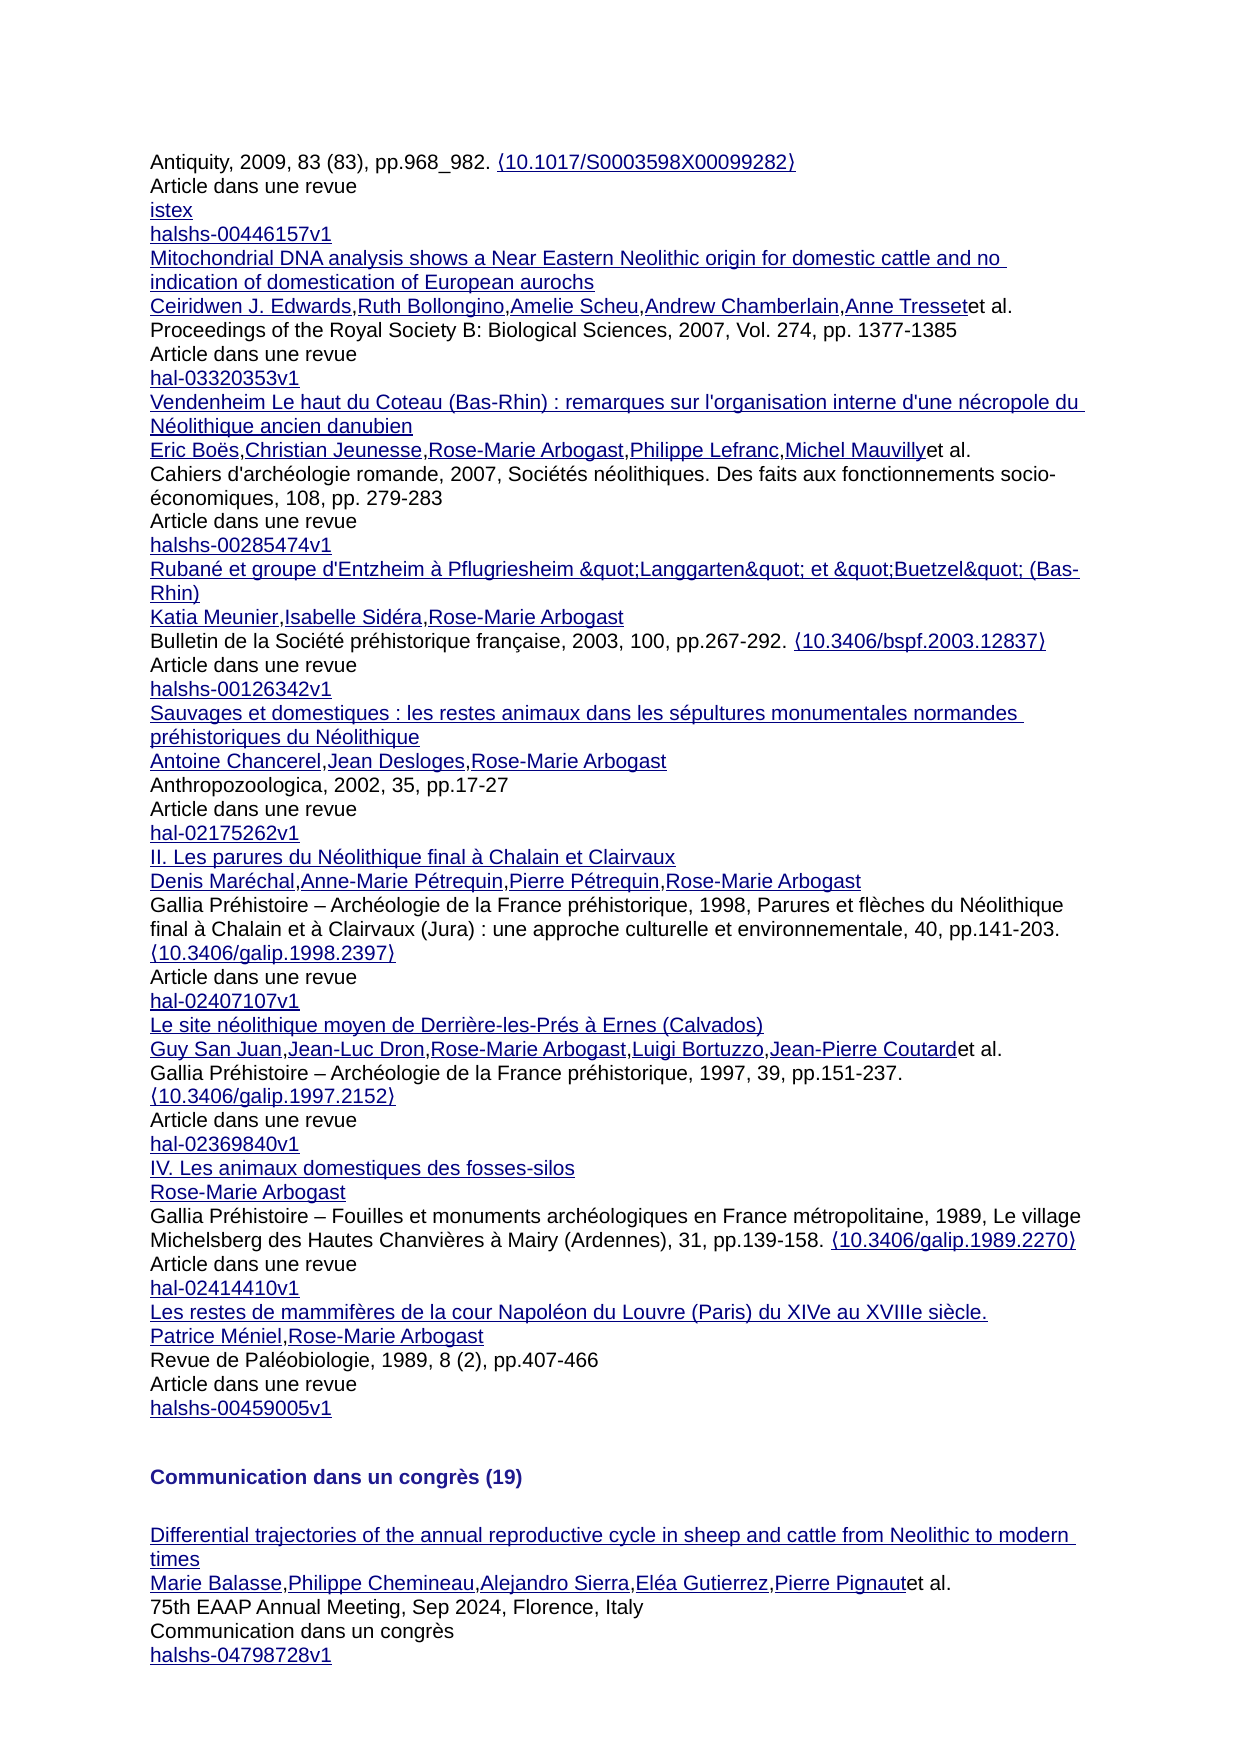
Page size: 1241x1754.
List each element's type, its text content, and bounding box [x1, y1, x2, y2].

table_cell II. Les parures du Néolithique final à Chalain et Clairvaux Denis Maréchal,Anne-Marie Pétrequin,Pierre Pétrequin,Rose-Marie Arbogast Gallia Préhistoire – Archéologie de la France préhistorique, 1998, Parures et flèches du Néolithique final à Chalain et à Clairvaux (Jura) : une approche culturelle et environnementale, 40, pp.141-203. ⟨10.3406/galip.1998.2397⟩ Article dans une revue hal-02407107v1 [150, 845, 1090, 1012]
table_cell Rubané et groupe d'Entzheim à Pflugriesheim &quot;Langgarten&quot; et &quot;Buetzel&quot; (Bas-Rhin) Katia Meunier,Isabelle Sidéra,Rose-Marie Arbogast Bulletin de la Société préhistorique française, 2003, 100, pp.267-292. ⟨10.3406/bspf.2003.12837⟩ Article dans une revue halshs-00126342v1 [150, 557, 1090, 701]
table_header Differential trajectories of the annual reproductive cycle in sheep and cattle from Neolithic to modern times Marie Balasse,Philippe Chemineau,Alejandro Sierra,Eléa Gutierrez,Pierre Pignautet al. 75th EAAP Annual Meeting, Sep 2024, Florence, Italy Communication dans un congrès halshs-04798728v1 [150, 1523, 1090, 1667]
table_cell Vendenheim Le haut du Coteau (Bas-Rhin) : remarques sur l'organisation interne d'une nécropole du Néolithique ancien danubien Eric Boës,Christian Jeunesse,Rose-Marie Arbogast,Philippe Lefranc,Michel Mauvillyet al. Cahiers d'archéologie romande, 2007, Sociétés néolithiques. Des faits aux fonctionnements socio-économiques, 108, pp. 279-283 Article dans une revue halshs-00285474v1 [150, 390, 1090, 557]
table_cell Mitochondrial DNA analysis shows a Near Eastern Neolithic origin for domestic cattle and no indication of domestication of European aurochs Ceiridwen J. Edwards,Ruth Bollongino,Amelie Scheu,Andrew Chamberlain,Anne Tressetet al. Proceedings of the Royal Society B: Biological Sciences, 2007, Vol. 274, pp. 1377-1385 Article dans une revue hal-03320353v1 [150, 246, 1090, 389]
subtitle Communication dans un congrès (19) [150, 1464, 1090, 1488]
table_cell Le site néolithique moyen de Derrière-les-Prés à Ernes (Calvados) Guy San Juan,Jean-Luc Dron,Rose-Marie Arbogast,Luigi Bortuzzo,Jean-Pierre Coutardet al. Gallia Préhistoire – Archéologie de la France préhistorique, 1997, 39, pp.151-237. ⟨10.3406/galip.1997.2152⟩ Article dans une revue hal-02369840v1 [150, 1013, 1090, 1156]
table_cell Sauvages et domestiques : les restes animaux dans les sépultures monumentales normandes préhistoriques du Néolithique Antoine Chancerel,Jean Desloges,Rose-Marie Arbogast Anthropozoologica, 2002, 35, pp.17-27 Article dans une revue hal-02175262v1 [150, 701, 1090, 845]
table_cell Les restes de mammifères de la cour Napoléon du Louvre (Paris) du XIVe au XVIIIe siècle. Patrice Méniel,Rose-Marie Arbogast Revue de Paléobiologie, 1989, 8 (2), pp.407-466 Article dans une revue halshs-00459005v1 [150, 1300, 1090, 1420]
table_cell Antiquity, 2009, 83 (83), pp.968_982. ⟨10.1017/S0003598X00099282⟩ Article dans une revue istex halshs-00446157v1 [150, 150, 1090, 246]
table_cell IV. Les animaux domestiques des fosses-silos Rose-Marie Arbogast Gallia Préhistoire – Fouilles et monuments archéologiques en France métropolitaine, 1989, Le village Michelsberg des Hautes Chanvières à Mairy (Ardennes), 31, pp.139-158. ⟨10.3406/galip.1989.2270⟩ Article dans une revue hal-02414410v1 [150, 1156, 1090, 1300]
